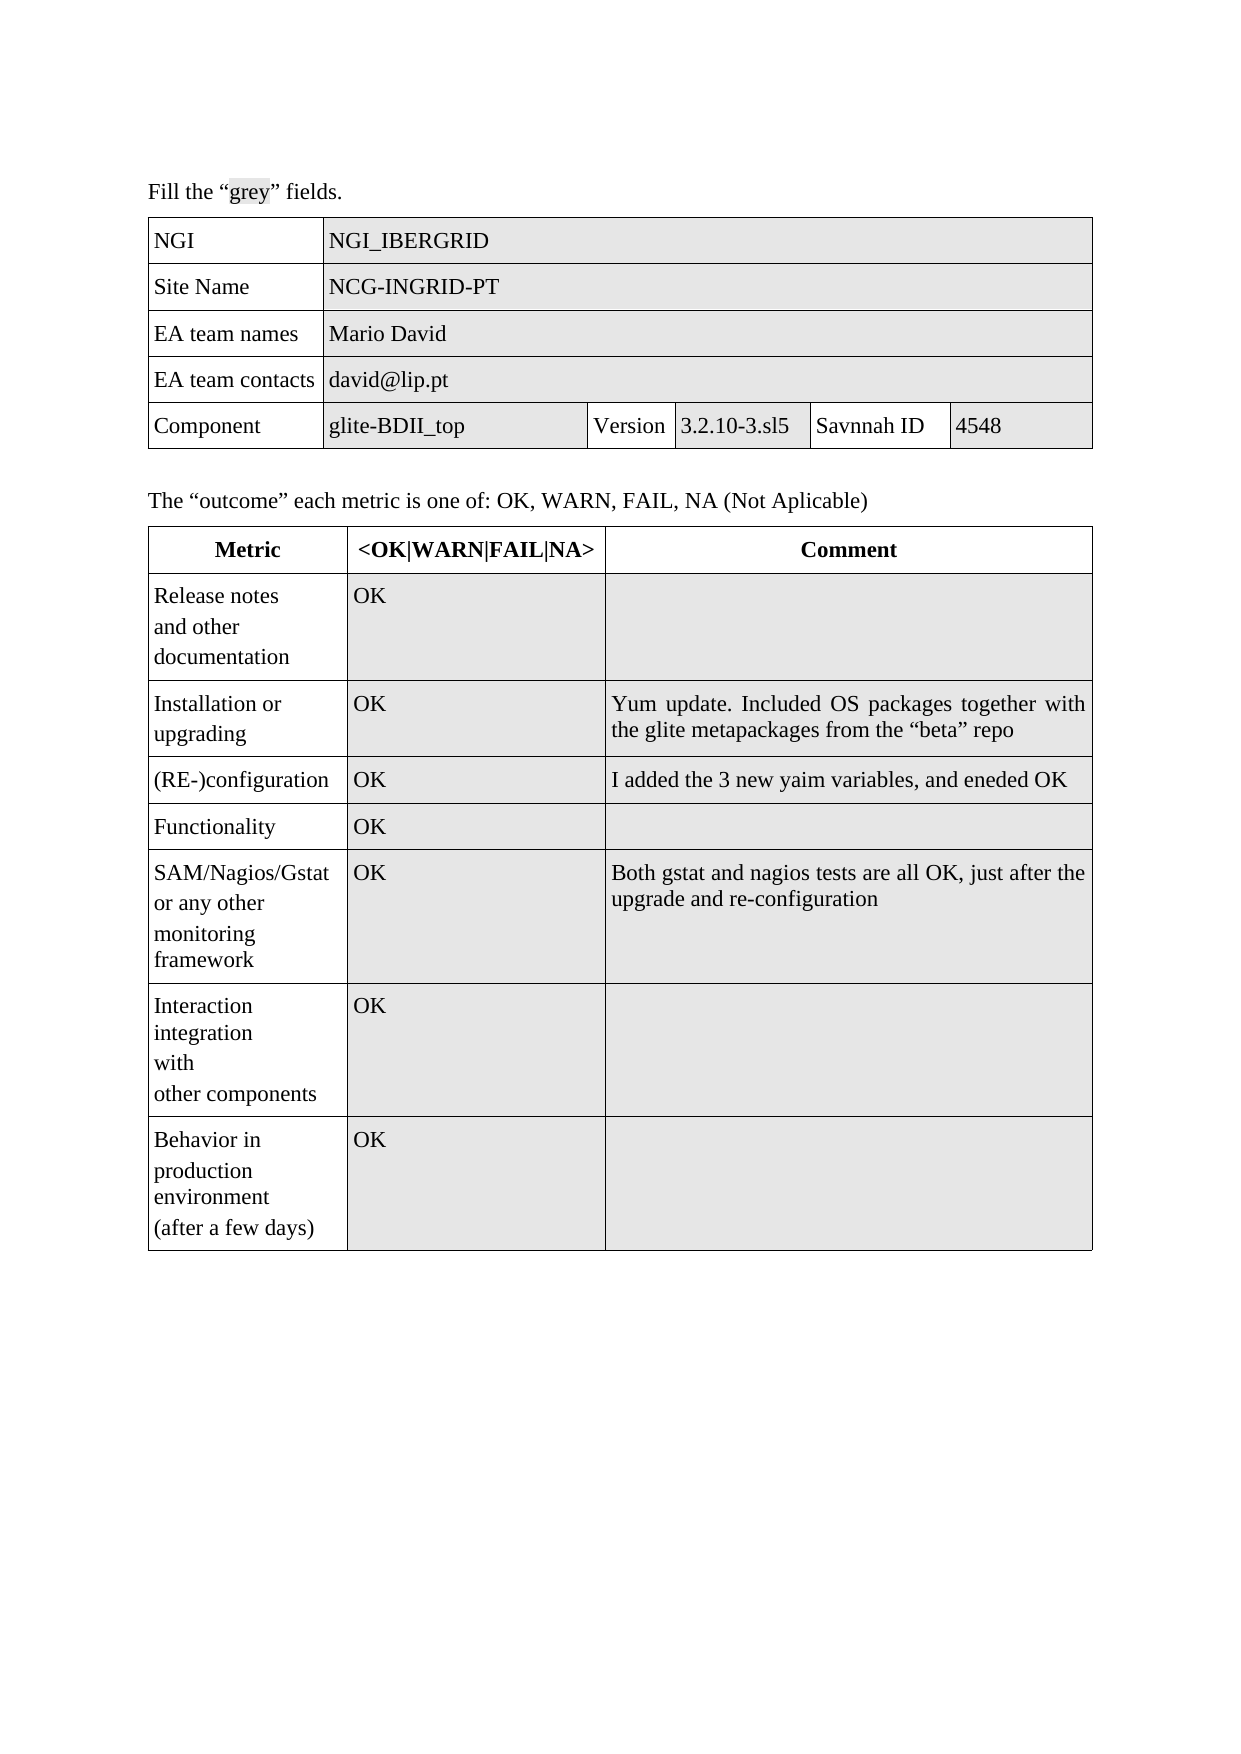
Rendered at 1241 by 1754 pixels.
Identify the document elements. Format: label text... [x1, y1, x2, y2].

table_cell Savnnah ID [811, 403, 950, 448]
table_cell Component [149, 403, 323, 448]
table_cell I added the 3 new yaim variables, and eneded OK [606, 757, 1092, 803]
table_cell (RE-)configuration [149, 757, 347, 803]
table_cell Release notes and other documentation [149, 574, 347, 680]
table_cell OK [348, 984, 605, 1116]
table_cell OK [348, 574, 605, 680]
table_cell Installation or upgrading [149, 681, 347, 756]
table_cell [606, 804, 1092, 849]
table_cell glite-BDII_top [324, 403, 587, 448]
table_cell Behavior in production environment (after a few days) [149, 1117, 347, 1250]
table_cell Site Name [149, 264, 323, 309]
table_header Metric [149, 527, 347, 572]
table_cell 4548 [951, 403, 1092, 448]
table_header NGI_IBERGRID [324, 218, 1092, 263]
text Fill the “grey” fields. [148, 178, 1092, 204]
table_cell [606, 984, 1092, 1116]
table_header <OK|WARN|FAIL|NA> [348, 527, 605, 572]
table_cell Functionality [149, 804, 347, 849]
table_header Comment [606, 527, 1092, 572]
table_cell Version [588, 403, 675, 448]
table_header NGI [149, 218, 323, 263]
table_cell NCG-INGRID-PT [324, 264, 1092, 309]
table_cell [606, 1117, 1092, 1250]
table_cell OK [348, 804, 605, 849]
table_cell SAM/Nagios/Gstat or any other monitoring framework [149, 850, 347, 983]
table_cell david@lip.pt [324, 357, 1092, 402]
table_cell OK [348, 757, 605, 803]
table_cell [606, 574, 1092, 680]
table_cell EA team contacts [149, 357, 323, 402]
table_cell EA team names [149, 311, 323, 356]
table_cell Interaction integration with other components [149, 984, 347, 1116]
table_cell OK [348, 850, 605, 983]
table_cell OK [348, 1117, 605, 1250]
table_cell Mario David [324, 311, 1092, 356]
table_cell OK [348, 681, 605, 756]
table_cell 3.2.10-3.sl5 [676, 403, 810, 448]
table_cell Yum update. Included OS packages together with the glite metapackages from the “beta” repo [606, 681, 1092, 756]
text The “outcome” each metric is one of: OK, WARN, FAIL, NA (Not Aplicable) [148, 487, 1092, 514]
table_cell Both gstat and nagios tests are all OK, just after the upgrade and re-configuration [606, 850, 1092, 983]
